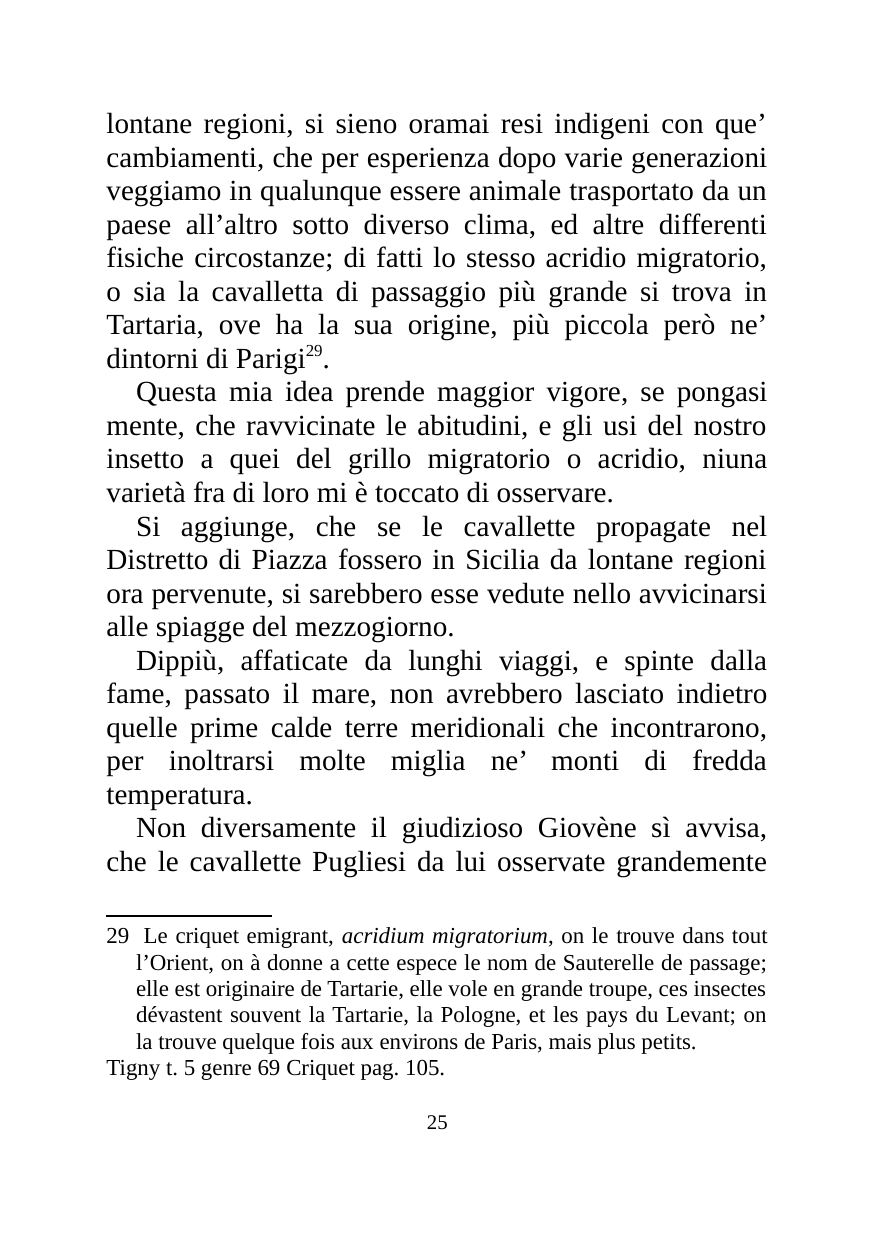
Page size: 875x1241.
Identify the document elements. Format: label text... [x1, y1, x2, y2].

text Questa mia idea prende maggior vigore, se pongasi mente, che ravvicinate le abitudini, e gli usi del nostro insetto a quei del grillo migratorio o acridio, niuna varietà fra di loro mi è toccato di osservare. [106, 374, 768, 509]
text lontane regioni, si sieno oramai resi indigeni con que’ cambiamenti, che per esperienza dopo varie generazioni veggiamo in qualunque essere animale trasportato da un paese all’altro sotto diverso clima, ed altre differenti fisiche circostanze; di fatti lo stesso acridio migratorio, o sia la cavalletta di passaggio più grande si trova in Tartaria, ove ha la sua origine, più piccola però ne’ dintorni di Parigi. [106, 106, 768, 374]
text Dippiù, affaticate da lunghi viaggi, e spinte dalla fame, passato il mare, non avrebbero lasciato indietro quelle prime calde terre meridionali che incontrarono, per inoltrarsi molte miglia ne’ monti di fredda temperatura. [106, 643, 768, 811]
text Si aggiunge, che se le cavallette propagate nel Distretto di Piazza fossero in Sicilia da lontane regioni ora pervenute, si sarebbero esse vedute nello avvicinarsi alle spiagge del mezzogiorno. [106, 509, 768, 643]
text Non diversamente il giudizioso Giovène sì avvisa, che le cavallette Pugliesi da lui osservate grandemente [106, 811, 768, 878]
text Le criquet emigrant, acridium migratorium, on le trouve dans tout l’Orient, on à donne a cette espece le nom de Sauterelle de passage; elle est originaire de Tartarie, elle vole en grande troupe, ces insectes dévastent souvent la Tartarie, la Pologne, et les pays du Levant; on la trouve quelque fois aux environs de Paris, mais plus petits. [106, 922, 768, 1054]
text Tigny t. 5 genre 69 Criquet pag. 105. [106, 1054, 768, 1080]
